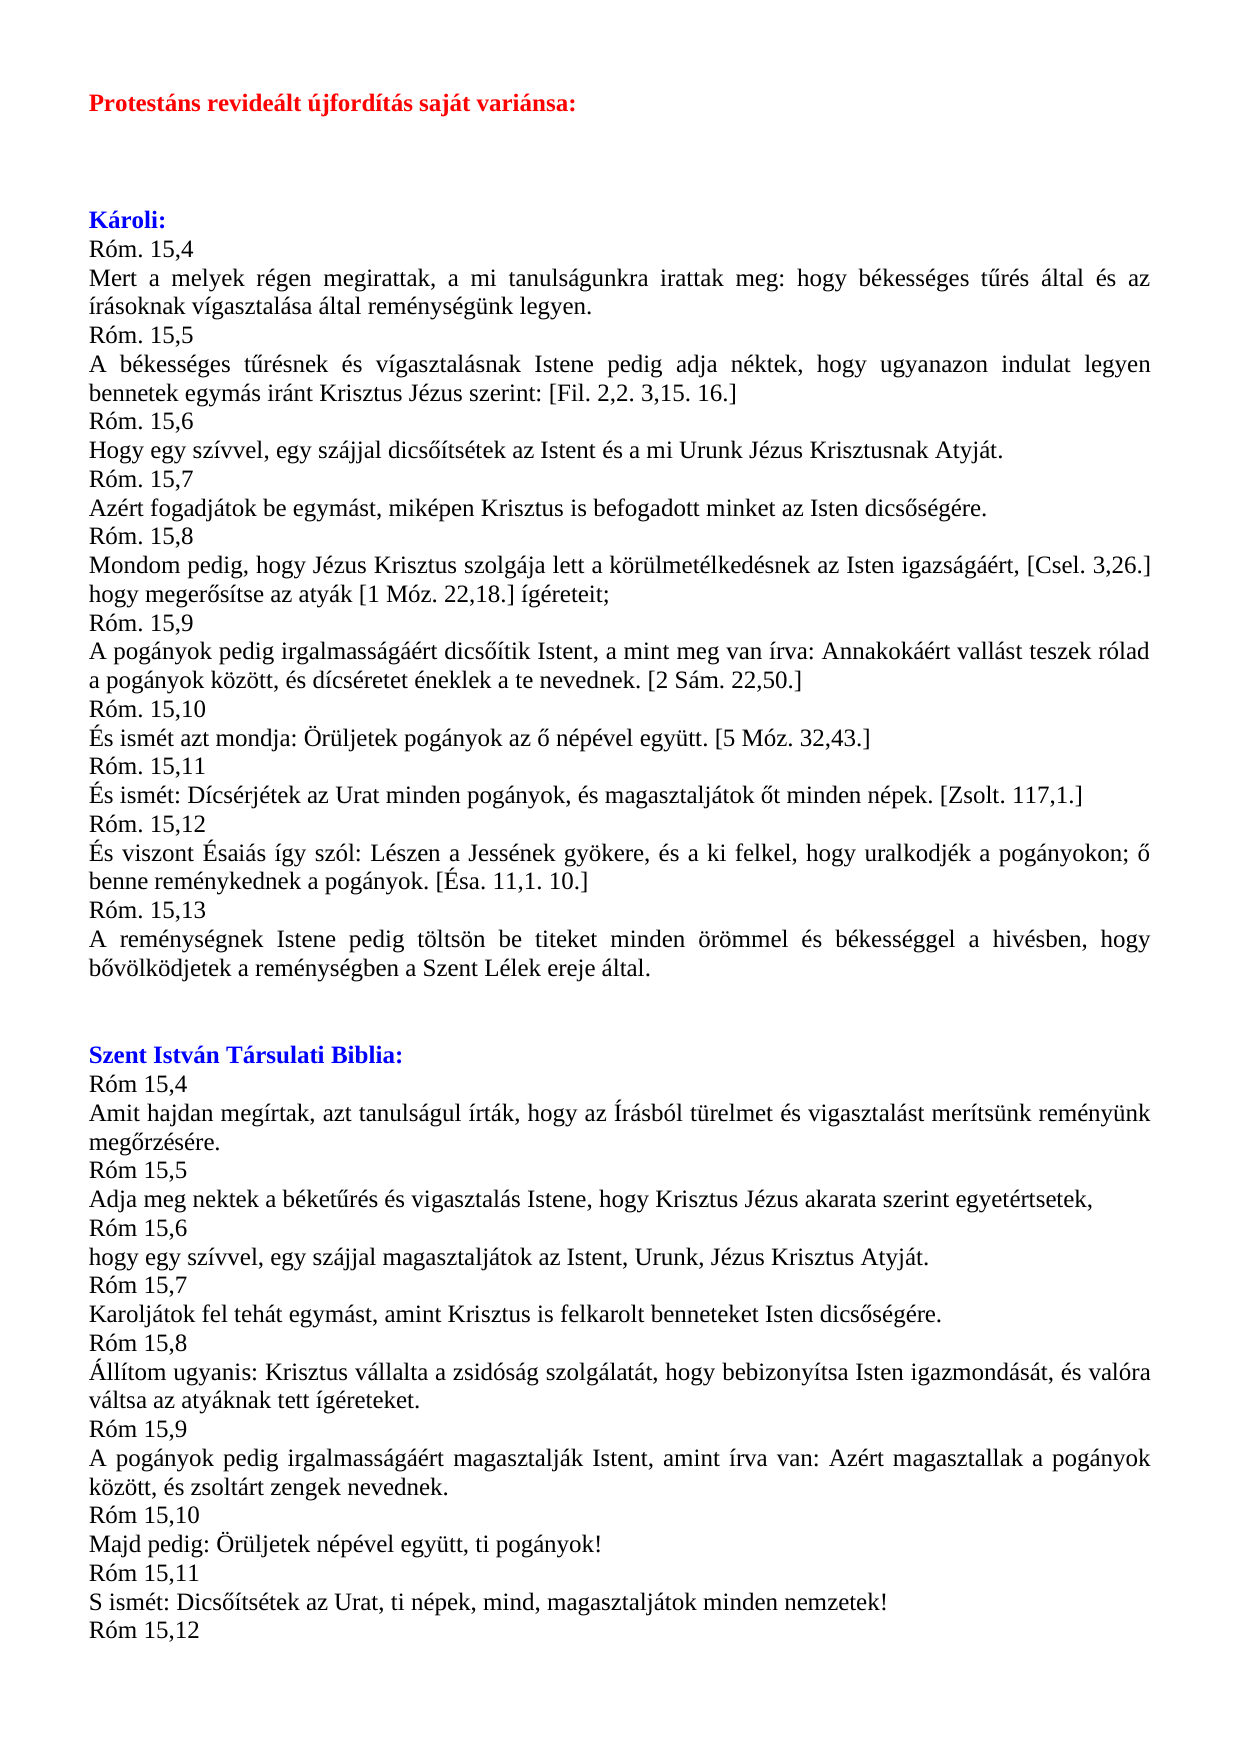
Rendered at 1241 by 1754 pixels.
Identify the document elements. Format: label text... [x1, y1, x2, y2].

text Mert a melyek régen megirattak, a mi tanulságunkra irattak meg: hogy békességes tűrés által és az írásoknak vígasztalása által reménységünk legyen. [88, 263, 1152, 320]
text Róm 15,10 [88, 1500, 1152, 1529]
text Adja meg nektek a béketűrés és vigasztalás Istene, hogy Krisztus Jézus akarata szerint egyetértsetek, [88, 1184, 1152, 1213]
text És ismét: Dícsérjétek az Urat minden pogányok, és magasztaljátok őt minden népek. [Zsolt. 117,1.] [88, 780, 1152, 809]
text Karoljátok fel tehát egymást, amint Krisztus is felkarolt benneteket Isten dicsőségére. [88, 1299, 1152, 1328]
text Róm. 15,12 [88, 809, 1152, 838]
text Róm. 15,8 [88, 521, 1152, 550]
text hogy egy szívvel, egy szájjal magasztaljátok az Istent, Urunk, Jézus Krisztus Atyját. [88, 1242, 1152, 1270]
text Róm. 15,7 [88, 464, 1152, 493]
text Majd pedig: Örüljetek népével együtt, ti pogányok! [88, 1529, 1152, 1558]
text Róm 15,11 [88, 1558, 1152, 1587]
text Mondom pedig, hogy Jézus Krisztus szolgája lett a körülmetélkedésnek az Isten igazságáért, [Csel. 3,26.] hogy megerősítse az atyák [1 Móz. 22,18.] ígéreteit; [88, 550, 1152, 608]
text Róm. 15,9 [88, 608, 1152, 636]
text És ismét azt mondja: Örüljetek pogányok az ő népével együtt. [5 Móz. 32,43.] [88, 723, 1152, 751]
text Róm. 15,6 [88, 406, 1152, 435]
text Róm 15,5 [88, 1155, 1152, 1184]
text Amit hajdan megírtak, azt tanulságul írták, hogy az Írásból türelmet és vigasztalást merítsünk reményünk megőrzésére. [88, 1098, 1152, 1155]
text Róm. 15,13 [88, 895, 1152, 924]
text Azért fogadjátok be egymást, miképen Krisztus is befogadott minket az Isten dicsőségére. [88, 493, 1152, 521]
text Róm. 15,4 [88, 234, 1152, 263]
text Róm. 15,10 [88, 694, 1152, 723]
text S ismét: Dicsőítsétek az Urat, ti népek, mind, magasztaljátok minden nemzetek! [88, 1587, 1152, 1615]
text Róm. 15,5 [88, 320, 1152, 349]
text Protestáns revideált újfordítás saját variánsa: [88, 88, 1152, 117]
text Róm. 15,11 [88, 751, 1152, 780]
text Róm 15,9 [88, 1414, 1152, 1443]
text A pogányok pedig irgalmasságáért dicsőítik Istent, a mint meg van írva: Annakokáért vallást teszek rólad a pogányok között, és dícséretet éneklek a te nevednek. [2 Sám. 22,50.] [88, 636, 1152, 694]
text Róm 15,8 [88, 1328, 1152, 1357]
text A reménységnek Istene pedig töltsön be titeket minden örömmel és békességgel a hivésben, hogy bővölködjetek a reménységben a Szent Lélek ereje által. [88, 924, 1152, 981]
text A pogányok pedig irgalmasságáért magasztalják Istent, amint írva van: Azért magasztallak a pogányok között, és zsoltárt zengek nevednek. [88, 1443, 1152, 1500]
text Károli: [88, 205, 1152, 234]
text Róm 15,4 [88, 1069, 1152, 1098]
text A békességes tűrésnek és vígasztalásnak Istene pedig adja néktek, hogy ugyanazon indulat legyen bennetek egymás iránt Krisztus Jézus szerint: [Fil. 2,2. 3,15. 16.] [88, 349, 1152, 406]
text Róm 15,6 [88, 1213, 1152, 1242]
text Hogy egy szívvel, egy szájjal dicsőítsétek az Istent és a mi Urunk Jézus Krisztusnak Atyját. [88, 435, 1152, 464]
text És viszont Ésaiás így szól: Lészen a Jessének gyökere, és a ki felkel, hogy uralkodjék a pogányokon; ő benne reménykednek a pogányok. [Ésa. 11,1. 10.] [88, 838, 1152, 895]
text Állítom ugyanis: Krisztus vállalta a zsidóság szolgálatát, hogy bebizonyítsa Isten igazmondását, és valóra váltsa az atyáknak tett ígéreteket. [88, 1357, 1152, 1414]
text Róm 15,7 [88, 1270, 1152, 1299]
text Szent István Társulati Biblia: [88, 1040, 1152, 1069]
text Róm 15,12 [88, 1615, 1152, 1644]
